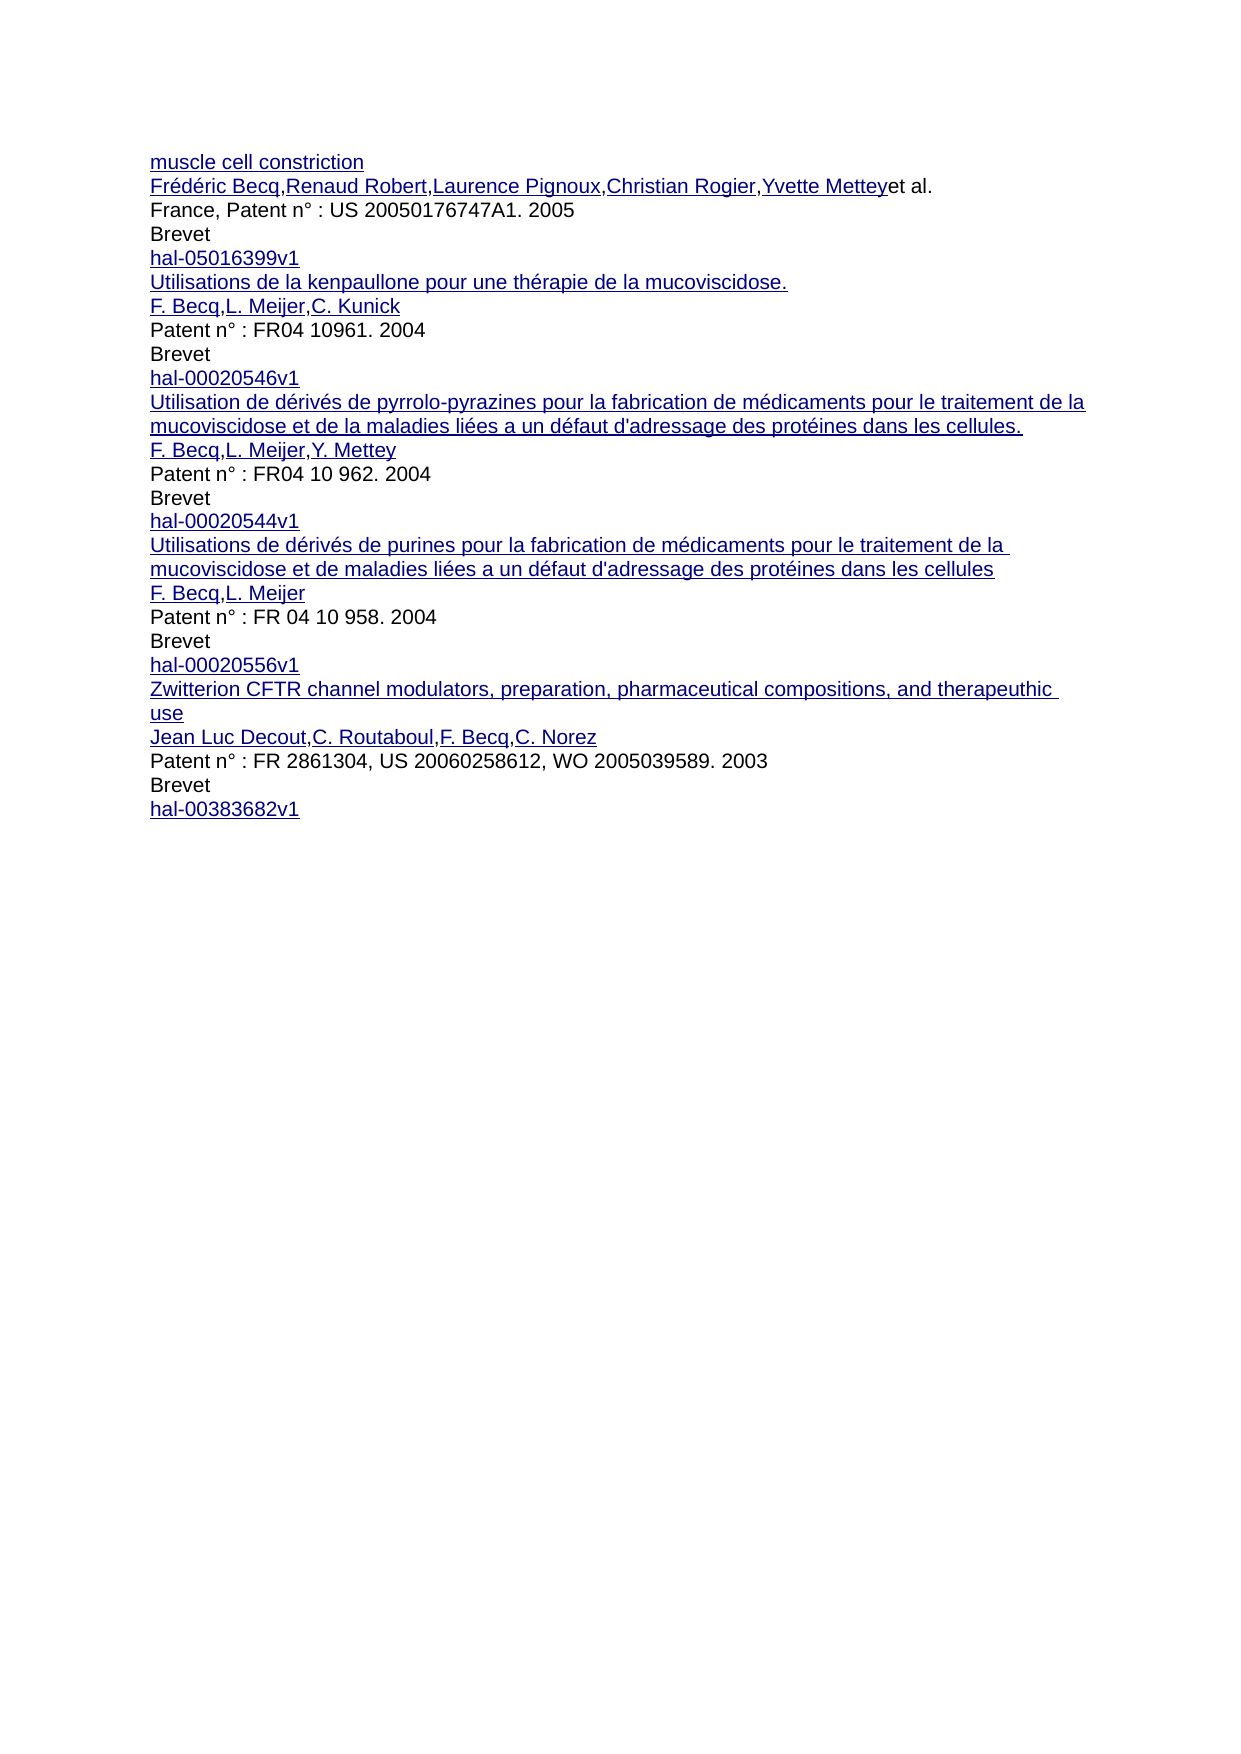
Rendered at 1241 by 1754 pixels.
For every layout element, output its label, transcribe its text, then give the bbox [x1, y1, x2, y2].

table_cell Utilisations de dérivés de purines pour la fabrication de médicaments pour le traitement de la mucoviscidose et de maladies liées a un défaut d'adressage des protéines dans les cellules F. Becq,L. Meijer Patent n° : FR 04 10 958. 2004 Brevet hal-00020556v1 [150, 533, 1090, 677]
table_cell Utilisation de dérivés de pyrrolo-pyrazines pour la fabrication de médicaments pour le traitement de la mucoviscidose et de la maladies liées a un défaut d'adressage des protéines dans les cellules. F. Becq,L. Meijer,Y. Mettey Patent n° : FR04 10 962. 2004 Brevet hal-00020544v1 [150, 390, 1090, 533]
table_cell Zwitterion CFTR channel modulators, preparation, pharmaceutical compositions, and therapeuthic use Jean Luc Decout,C. Routaboul,F. Becq,C. Norez Patent n° : FR 2861304, US 20060258612, WO 2005039589. 2003 Brevet hal-00383682v1 [150, 677, 1090, 821]
table_cell Utilisations de la kenpaullone pour une thérapie de la mucoviscidose. F. Becq,L. Meijer,C. Kunick Patent n° : FR04 10961. 2004 Brevet hal-00020546v1 [150, 270, 1090, 389]
table_cell muscle cell constriction Frédéric Becq,Renaud Robert,Laurence Pignoux,Christian Rogier,Yvette Metteyet al. France, Patent n° : US 20050176747A1. 2005 Brevet hal-05016399v1 [150, 150, 1090, 270]
